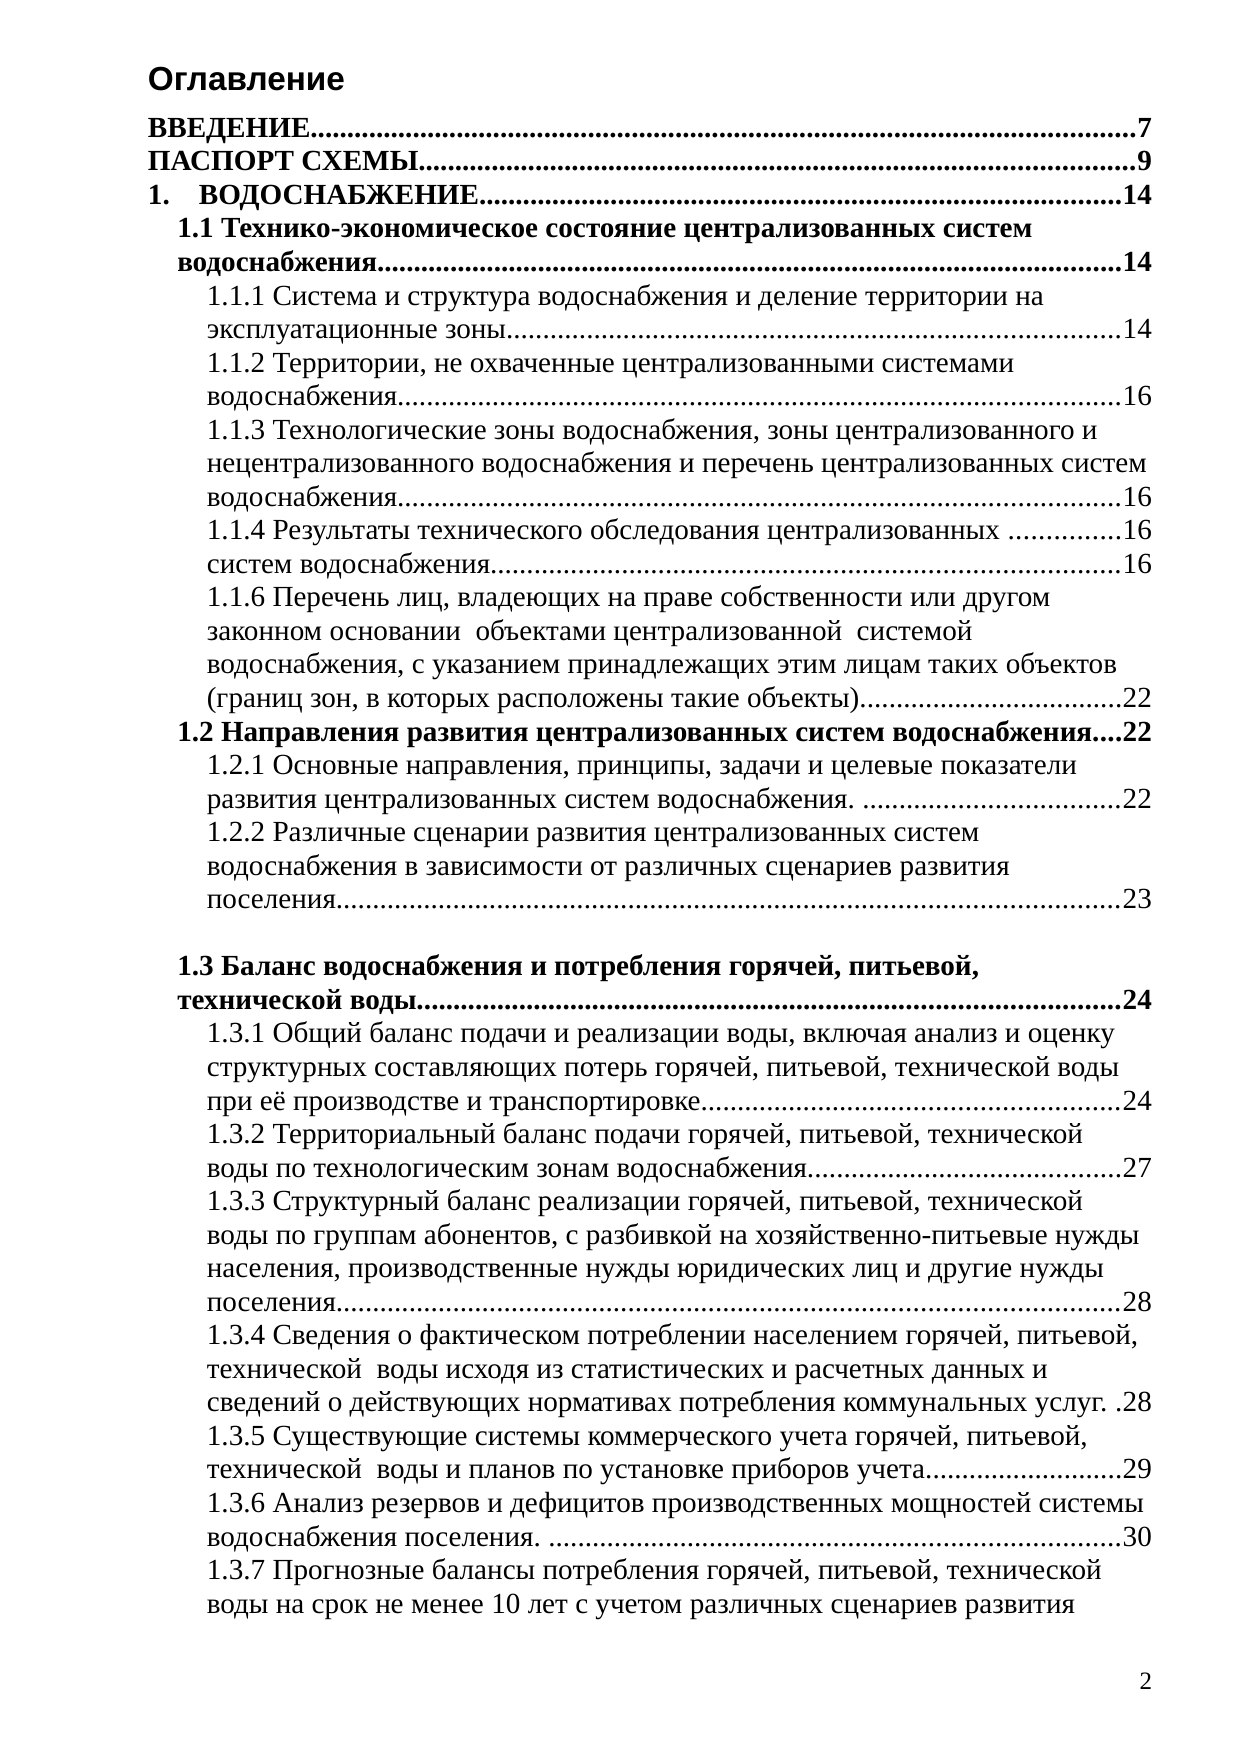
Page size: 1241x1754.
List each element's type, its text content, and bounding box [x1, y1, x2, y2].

text 1.3.6 Анализ резервов и дефицитов производственных мощностей системы водоснабжения поселения. 30 [207, 1485, 1152, 1552]
text 1.1.1 Система и структура водоснабжения и деление территории на эксплуатационные зоны. 14 [207, 278, 1152, 345]
text 1.1.3 Технологические зоны водоснабжения, зоны централизованного и нецентрализованного водоснабжения и перечень централизованных систем водоснабжения. 16 [207, 412, 1152, 512]
text 1.2.1 Основные направления, принципы, задачи и целевые показатели развития централизованных систем водоснабжения. 22 [207, 747, 1152, 814]
text 1.3.2 Территориальный баланс подачи горячей, питьевой, технической воды по технологическим зонам водоснабжения. 27 [207, 1116, 1152, 1183]
text 1.2.2 Различные сценарии развития централизованных систем водоснабжения в зависимости от различных сценариев развития поселения. 23 [207, 814, 1152, 915]
text 1.3.3 Структурный баланс реализации горячей, питьевой, технической воды по группам абонентов, с разбивкой на хозяйственно-питьевые нужды населения, производственные нужды юридических лиц и другие нужды поселения. 28 [207, 1183, 1152, 1317]
text 1.1.6 Перечень лиц, владеющих на праве собственности или другом законном основании объектами централизованной системой водоснабжения, с указанием принадлежащих этим лицам таких объектов (границ зон, в которых расположены такие объекты). 22 [207, 579, 1152, 714]
text 1.3.4 Сведения о фактическом потреблении населением горячей, питьевой, технической воды исходя из статистических и расчетных данных и сведений о действующих нормативах потребления коммунальных услуг. 28 [207, 1317, 1152, 1418]
text 1.3.5 Существующие системы коммерческого учета горячей, питьевой, технической воды и планов по установке приборов учета. 29 [207, 1418, 1152, 1485]
text ПАСПОРТ СХЕМЫ 9 [148, 143, 1152, 177]
text 1.3.1 Общий баланс подачи и реализации воды, включая анализ и оценку структурных составляющих потерь горячей, питьевой, технической воды при её производстве и транспортировке. 24 [207, 1016, 1152, 1116]
text систем водоснабжения. 16 [207, 546, 1152, 579]
text 1.1 Технико-экономическое состояние централизованных систем водоснабжения. 14 [177, 211, 1152, 278]
text 1. ВОДОСНАБЖЕНИЕ. 14 [148, 177, 1152, 211]
text 1.3 Баланс водоснабжения и потребления горячей, питьевой, технической воды. 24 [177, 915, 1152, 1016]
text 1.1.2 Территории, не охваченные централизованными системами водоснабжения. 16 [207, 345, 1152, 412]
text 1.3.7 Прогнозные балансы потребления горячей, питьевой, технической воды на срок не менее 10 лет с учетом различных сценариев развития поселения. 31 [207, 1552, 1152, 1619]
text 1.1.4 Результаты технического обследования централизованных 16 [207, 512, 1152, 546]
text 1.2 Направления развития централизованных систем водоснабжения. 22 [177, 714, 1152, 747]
subtitle Оглавление [148, 59, 1152, 97]
text ВВЕДЕНИЕ 7 [148, 110, 1152, 143]
